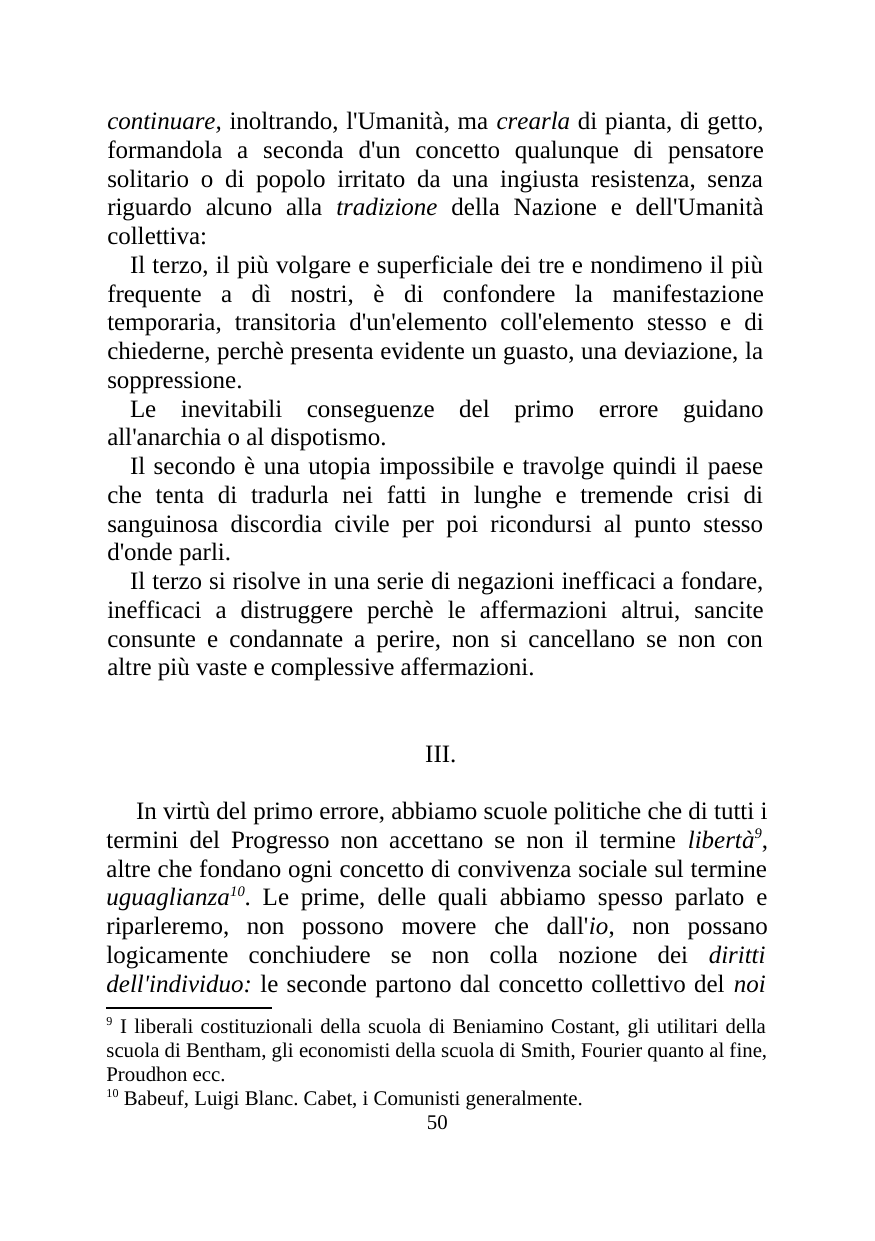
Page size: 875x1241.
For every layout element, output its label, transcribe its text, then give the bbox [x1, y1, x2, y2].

text Il secondo è una utopia impossibile e travolge quindi il paese che tenta di tradurla nei fatti in lunghe e tremende crisi di sanguinosa discordia civile per poi ricondursi al punto stesso d'onde parli. [107, 451, 764, 566]
text Le inevitabili conseguenze del primo errore guidano all'anarchia o al dispotismo. [107, 394, 764, 451]
text continuare, inoltrando, l'Umanità, ma crearla di pianta, di getto, formandola a seconda d'un concetto qualunque di pensatore solitario o di popolo irritato da una ingiusta resistenza, senza riguardo alcuno alla tradizione della Nazione e dell'Umanità collettiva: [107, 106, 764, 250]
text Il terzo si risolve in una serie di negazioni inefficaci a fondare, inefficaci a distruggere perchè le affermazioni altrui, sancite consunte e condannate a perire, non si cancellano se non con altre più vaste e complessive affermazioni. [107, 566, 764, 681]
text In virtù del primo errore, abbiamo scuole politiche che di tutti i termini del Progresso non accettano se non il termine libertà, altre che fondano ogni concetto di convivenza sociale sul termine uguaglianza. Le prime, delle quali abbiamo spesso parlato e riparleremo, non possono movere che dall'io, non possano logicamente conchiudere se non colla nozione dei diritti dell'individuo: le seconde partono dal concetto collettivo del noi [106, 796, 768, 997]
text I liberali costituzionali della scuola di Beniamino Costant, gli utilitari della scuola di Bentham, gli economisti della scuola di Smith, Fourier quanto al fine, Proudhon ecc. [106, 1014, 768, 1086]
text Il terzo, il più volgare e superficiale dei tre e nondimeno il più frequente a dì nostri, è di confondere la manifestazione temporaria, transitoria d'un'elemento coll'elemento stesso e di chiederne, perchè presenta evidente un guasto, una deviazione, la soppressione. [107, 250, 764, 394]
text III. [113, 739, 768, 767]
text Babeuf, Luigi Blanc. Cabet, i Comunisti generalmente. [106, 1086, 768, 1110]
